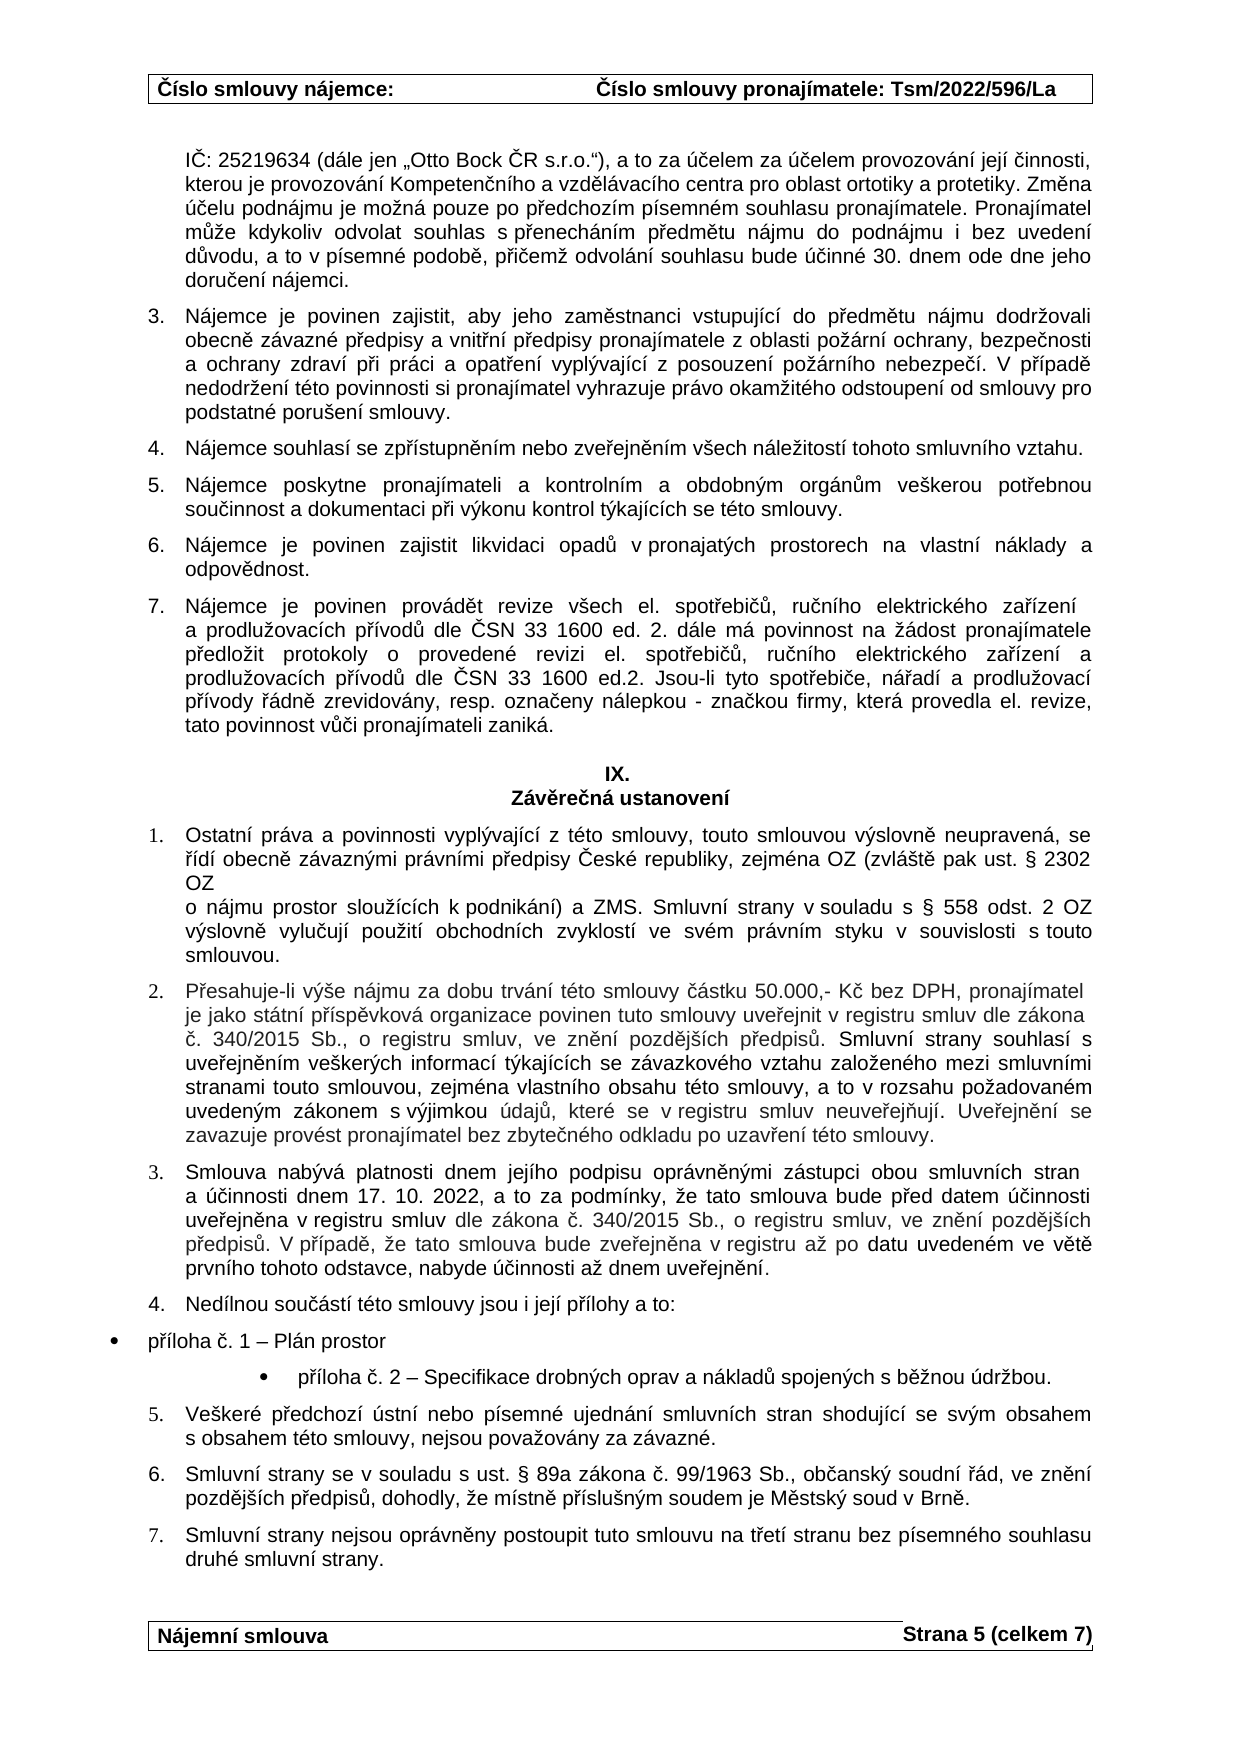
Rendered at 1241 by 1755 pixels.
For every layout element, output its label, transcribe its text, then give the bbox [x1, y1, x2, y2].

list Nájemce je povinen zajistit, aby jeho zaměstnanci vstupující do předmětu nájmu dodržovali obecně závazné předpisy a vnitřní předpisy pronajímatele z oblasti požární ochrany, bezpečnosti a ochrany zdraví při práci a opatření vyplývající z posouzení požárního nebezpečí. V případě nedodržení této povinnosti si pronajímatel vyhrazuje právo okamžitého odstoupení od smlouvy pro podstatné porušení smlouvy. [148, 304, 1093, 424]
list Nájemce poskytne pronajímateli a kontrolním a obdobným orgánům veškerou potřebnou součinnost a dokumentaci při výkonu kontrol týkajících se této smlouvy. [148, 473, 1093, 521]
list Ostatní práva a povinnosti vyplývající z této smlouvy, touto smlouvou výslovně neupravená, se řídí obecně závaznými právními předpisy České republiky, zejména OZ (zvláště pak ust. § 2302 OZ o nájmu prostor sloužících k podnikání) a ZMS. Smluvní strany v souladu s § 558 odst. 2 OZ výslovně vylučují použití obchodních zvyklostí ve svém právním styku v souvislosti s touto smlouvou. [148, 823, 1093, 967]
list Nájemce je povinen provádět revize všech el. spotřebičů, ručního elektrického zařízení a prodlužovacích přívodů dle ČSN 33 1600 ed. 2. dále má povinnost na žádost pronajímatele předložit protokoly o provedené revizi el. spotřebičů, ručního elektrického zařízení a prodlužovacích přívodů dle ČSN 33 1600 ed.2. Jsou-li tyto spotřebiče, nářadí a prodlužovací přívody řádně zrevidovány, resp. označeny nálepkou - značkou firmy, která provedla el. revize, tato povinnost vůči pronajímateli zaniká. [148, 593, 1093, 737]
text IX. [148, 762, 1093, 786]
list Smluvní strany se v souladu s ust. § 89a zákona č. 99/1963 Sb., občanský soudní řád, ve znění pozdějších předpisů, dohodly, že místně příslušným soudem je Městský soud v Brně. [148, 1462, 1093, 1510]
list Smlouva nabývá platnosti dnem jejího podpisu oprávněnými zástupci obou smluvních stran a účinnosti dnem 17. 10. 2022, a to za podmínky, že tato smlouva bude před datem účinnosti uveřejněna v registru smluv dle zákona č. 340/2015 Sb., o registru smluv, ve znění pozdějších předpisů. V případě, že tato smlouva bude zveřejněna v registru až po datu uvedeném ve větě prvního tohoto odstavce, nabyde účinnosti až dnem uveřejnění. [148, 1159, 1093, 1279]
list IČ: 25219634 (dále jen „Otto Bock ČR s.r.o.“), a to za účelem za účelem provozování její činnosti, kterou je provozování Kompetenčního a vzdělávacího centra pro oblast ortotiky a protetiky. Změna účelu podnájmu je možná pouze po předchozím písemném souhlasu pronajímatele. Pronajímatel může kdykoliv odvolat souhlas s přenecháním předmětu nájmu do podnájmu i bez uvedení důvodu, a to v písemné podobě, přičemž odvolání souhlasu bude účinné 30. dnem ode dne jeho doručení nájemci. [148, 148, 1093, 291]
list Přesahuje-li výše nájmu za dobu trvání této smlouvy částku 50.000,- Kč bez DPH, pronajímatel je jako státní příspěvková organizace povinen tuto smlouvy uveřejnit v registru smluv dle zákona č. 340/2015 Sb., o registru smluv, ve znění pozdějších předpisů. Smluvní strany souhlasí s uveřejněním veškerých informací týkajících se závazkového vztahu založeného mezi smluvními stranami touto smlouvou, zejména vlastního obsahu této smlouvy, a to v rozsahu požadovaném uvedeným zákonem s výjimkou údajů, které se v registru smluv neuveřejňují. Uveřejnění se zavazuje provést pronajímatel bez zbytečného odkladu po uzavření této smlouvy. [148, 979, 1093, 1147]
list Veškeré předchozí ústní nebo písemné ujednání smluvních stran shodující se svým obsahem s obsahem této smlouvy, nejsou považovány za závazné. [148, 1402, 1093, 1450]
list Nájemce souhlasí se zpřístupněním nebo zveřejněním všech náležitostí tohoto smluvního vztahu. [148, 436, 1093, 460]
list příloha č. 1 – Plán prostor [111, 1328, 1093, 1353]
list Nájemce je povinen zajistit likvidaci opadů v pronajatých prostorech na vlastní náklady a odpovědnost. [148, 533, 1093, 581]
list Nedílnou součástí této smlouvy jsou i její přílohy a to: [148, 1292, 1093, 1316]
list příloha č. 2 – Specifikace drobných oprav a nákladů spojených s běžnou údržbou. [260, 1365, 1093, 1389]
text Závěrečná ustanovení [148, 786, 1093, 810]
list Smluvní strany nejsou oprávněny postoupit tuto smlouvu na třetí stranu bez písemného souhlasu druhé smluvní strany. [148, 1523, 1093, 1571]
